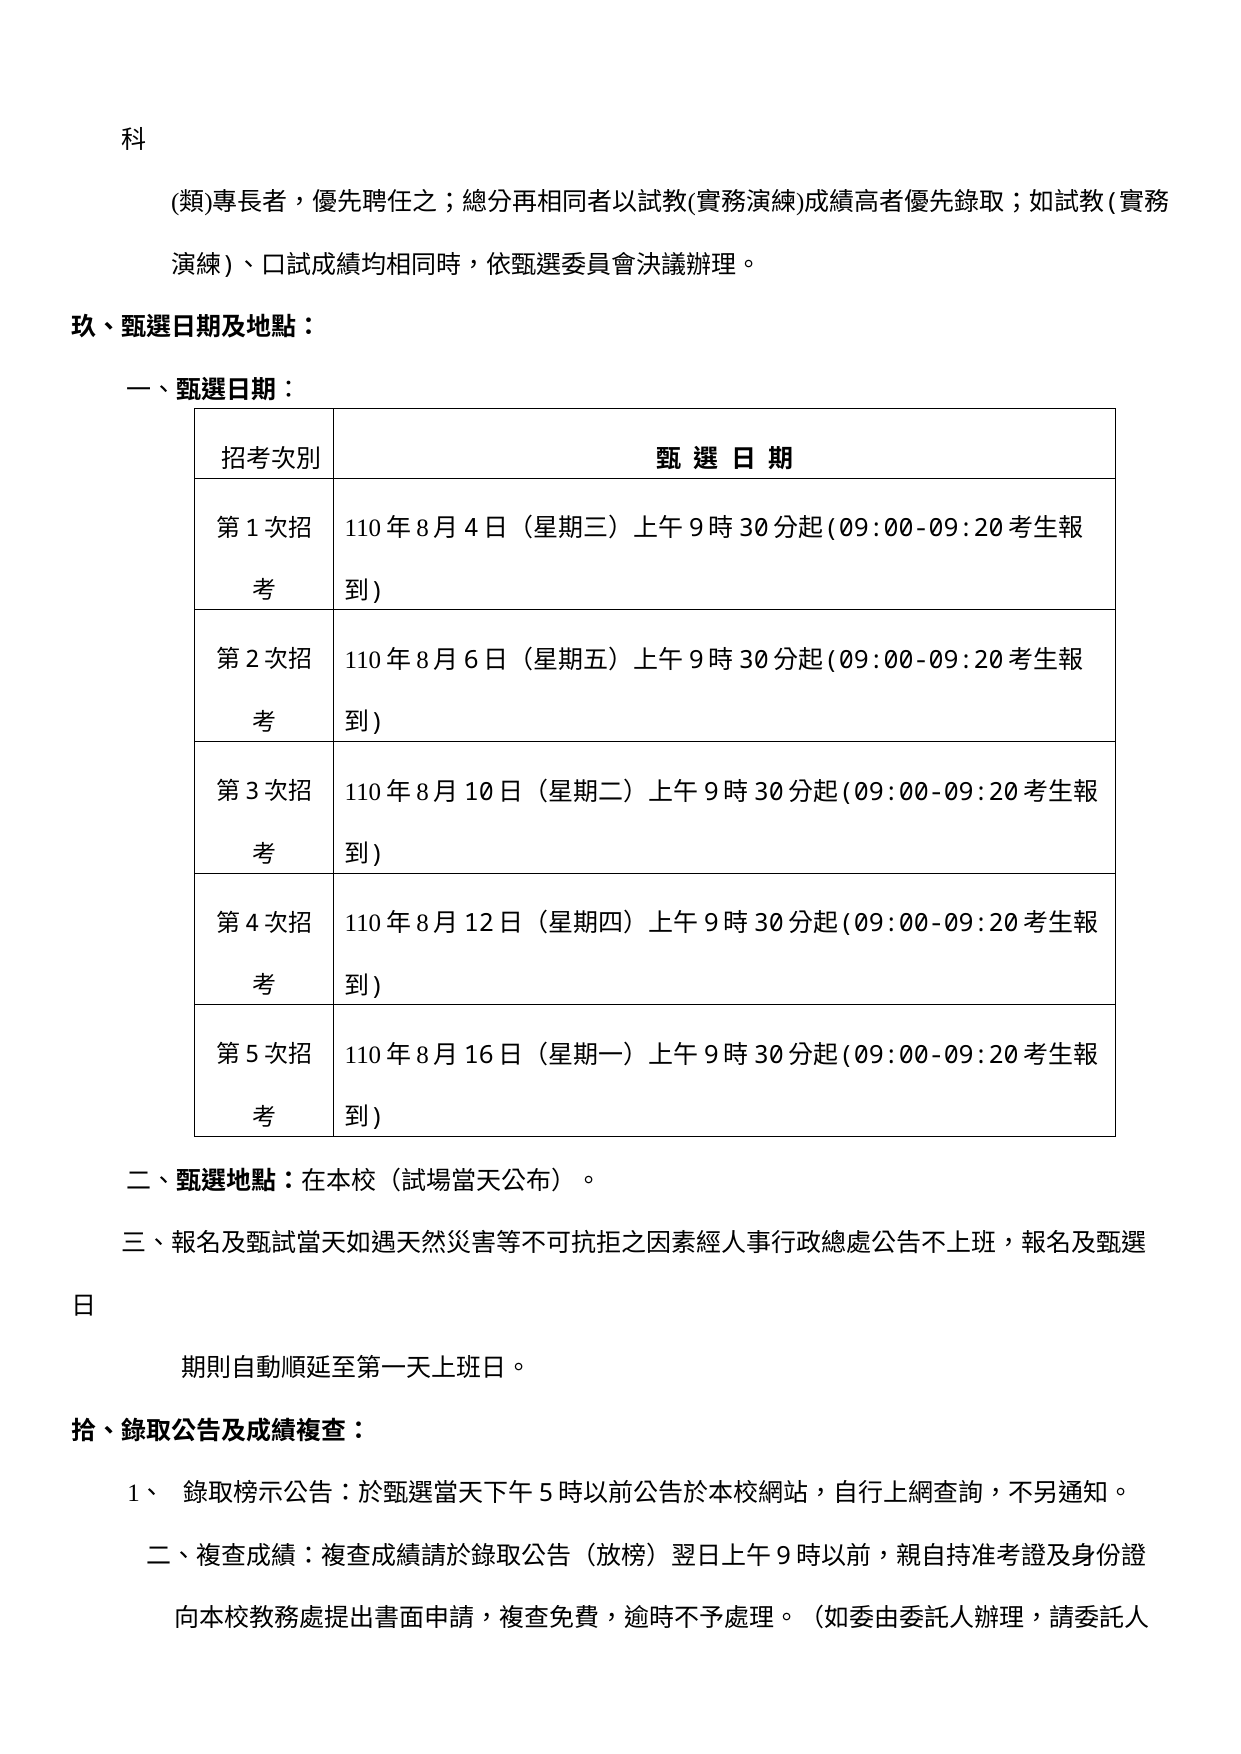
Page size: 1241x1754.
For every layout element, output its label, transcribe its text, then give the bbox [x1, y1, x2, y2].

table_cell 第1次招考 [195, 479, 333, 609]
table_header 招考次別 [195, 409, 333, 477]
list 錄取榜示公告：於甄選當天下午5時以前公告於本校網站，自行上網查詢，不另通知。 [127, 1449, 1169, 1512]
table_cell 110年8月4日（星期三）上午9時30分起(09:00-09:20考生報到) [334, 479, 1115, 609]
text 三、報名及甄試當天如遇天然災害等不可抗拒之因素經人事行政總處公告不上班，報名及甄選日 [71, 1199, 1169, 1324]
table_cell 110年8月16日（星期一）上午9時30分起(09:00-09:20考生報到) [334, 1005, 1115, 1136]
table_cell 第4次招考 [195, 874, 333, 1004]
table_header 甄 選 日 期 [334, 409, 1115, 477]
table_cell 第2次招考 [195, 610, 333, 741]
table_cell 第3次招考 [195, 742, 333, 872]
text 二、複查成績：複查成績請於錄取公告（放榜）翌日上午9時以前，親自持准考證及身份證向本校教務處提出書面申請，複查免費，逾時不予處理。（如委由委託人辦理，請委託人 [71, 1512, 1169, 1637]
text 玖、甄選日期及地點： [71, 283, 1169, 346]
table_cell 第5次招考 [195, 1005, 333, 1136]
text (類)專長者，優先聘任之；總分再相同者以試教(實務演練)成績高者優先錄取；如試教(實務演練)、口試成績均相同時，依甄選委員會決議辦理。 [171, 158, 1169, 283]
text 一、甄選日期： [96, 346, 1169, 408]
text 科 [71, 96, 1169, 158]
text 二、甄選地點：在本校（試場當天公布）。 [96, 1137, 1169, 1199]
text 拾、錄取公告及成績複查： [71, 1387, 1169, 1449]
table_cell 110年8月12日（星期四）上午9時30分起(09:00-09:20考生報到) [334, 874, 1115, 1004]
table_cell 110年8月10日（星期二）上午9時30分起(09:00-09:20考生報到) [334, 742, 1115, 872]
text 期則自動順延至第一天上班日。 [71, 1324, 1169, 1387]
table_cell 110年8月6日（星期五）上午9時30分起(09:00-09:20考生報到) [334, 610, 1115, 741]
